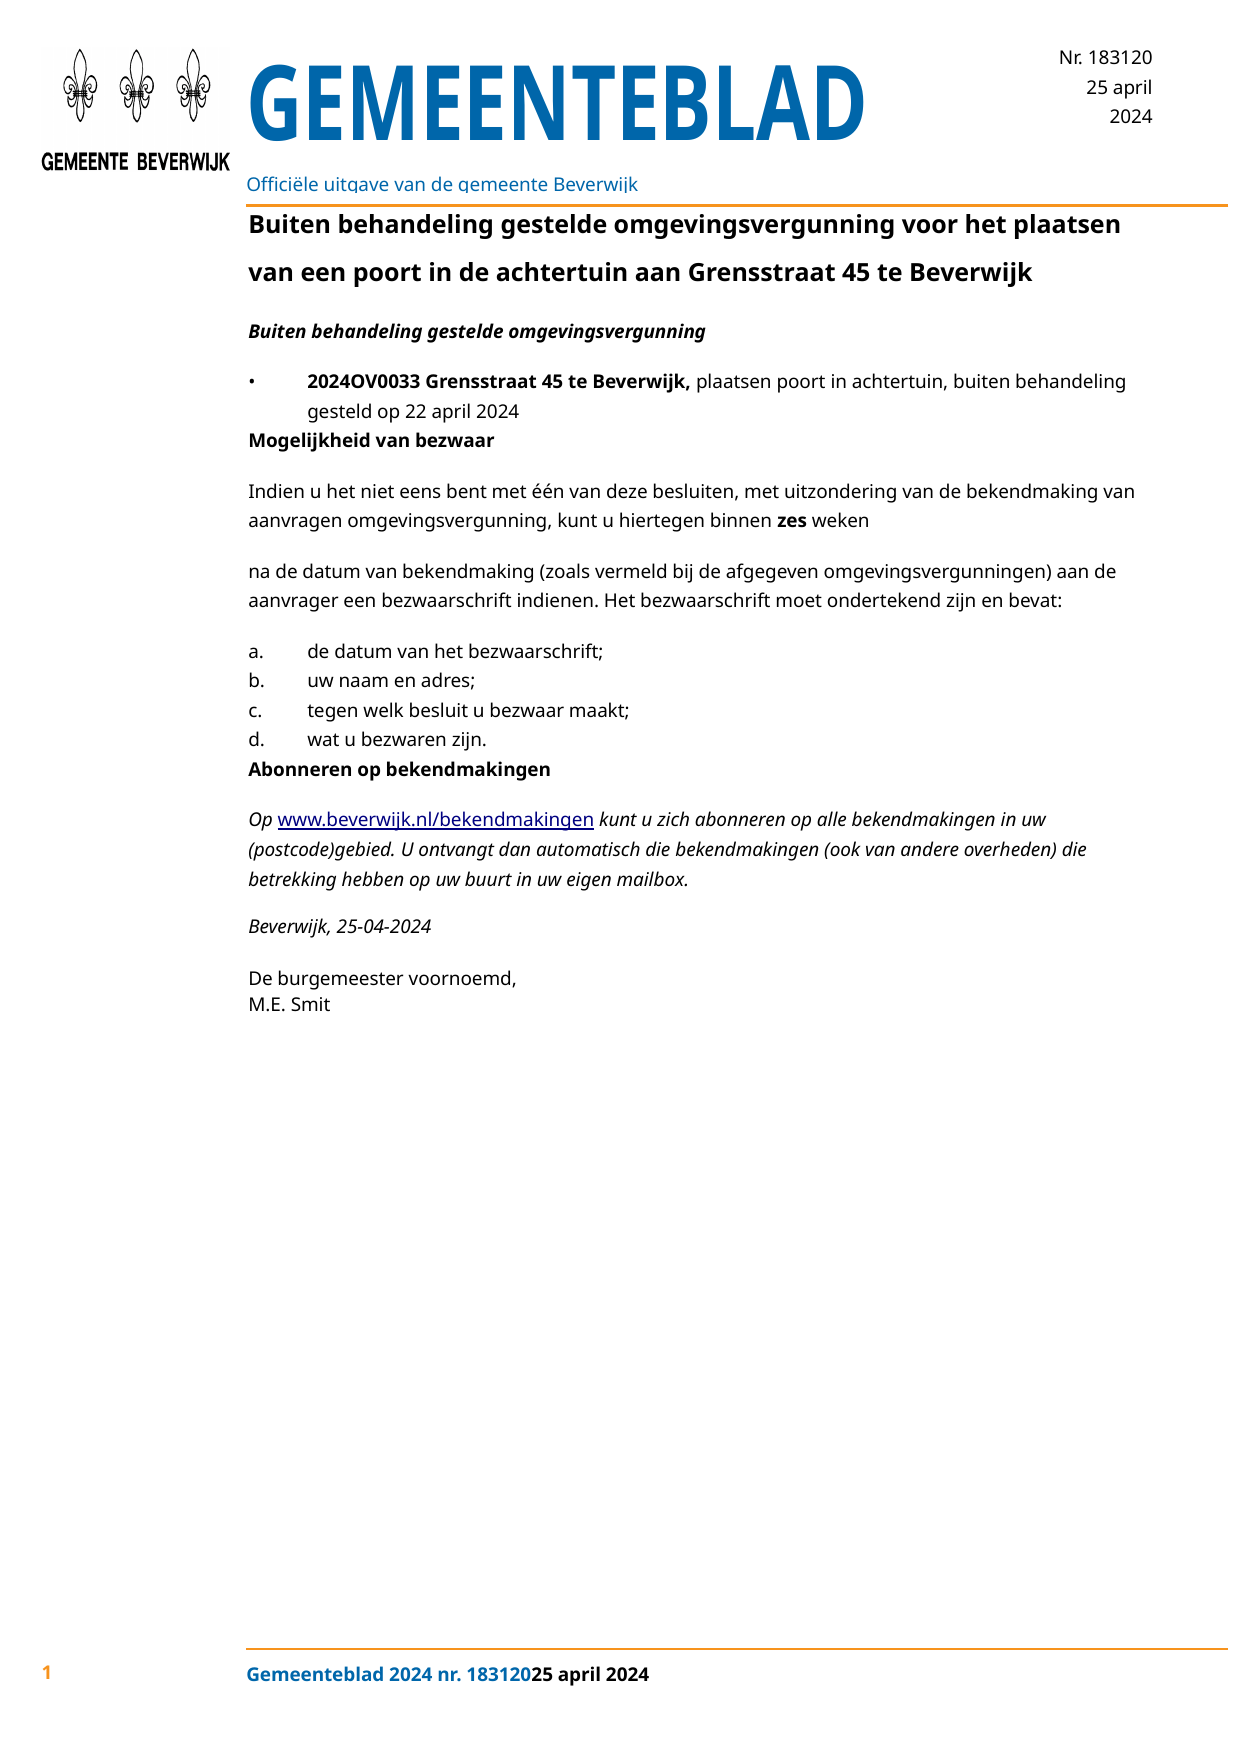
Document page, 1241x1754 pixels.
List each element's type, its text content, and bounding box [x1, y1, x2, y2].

text na de datum van bekendmaking (zoals vermeld bij de afgegeven omgevingsvergunningen) aan de aanvrager een bezwaarschrift indienen. Het bezwaarschrift moet ondertekend zijn en bevat: [248, 558, 1152, 613]
text De burgemeester voornoemd, [248, 965, 1152, 991]
text Buiten behandeling gestelde omgevingsvergunning [248, 318, 1152, 344]
text Buiten behandeling gestelde omgevingsvergunning voor het plaatsen van een poort in de achtertuin aan Grensstraat 45 te Beverwijk [248, 207, 1152, 288]
text Beverwijk, 25-04-2024 [248, 914, 1152, 939]
text M.E. Smit [248, 991, 1152, 1017]
list wat u bezwaren zijn. [248, 727, 1152, 752]
picture [41, 47, 231, 172]
text Op www.beverwijk.nl/bekendmakingen kunt u zich abonneren op alle bekendmakingen in uw (postcode)gebied. U ontvangt dan automatisch die bekendmakingen (ook van andere overheden) die betrekking hebben op uw buurt in uw eigen mailbox. [248, 807, 1152, 892]
list de datum van het bezwaarschrift; [248, 638, 1152, 664]
text Abonneren op bekendmakingen [248, 756, 1152, 782]
text Indien u het niet eens bent met één van deze besluiten, met uitzondering van de bekendmaking van aanvragen omgevingsvergunning, kunt u hiertegen binnen zes weken [248, 478, 1152, 533]
list uw naam en adres; [248, 667, 1152, 693]
text Mogelijkheid van bezwaar [248, 427, 1152, 453]
list tegen welk besluit u bezwaar maakt; [248, 697, 1152, 723]
list 2024OV0033 Grensstraat 45 te Beverwijk, plaatsen poort in achtertuin, buiten behandeling gesteld op 22 april 2024 [248, 368, 1152, 424]
